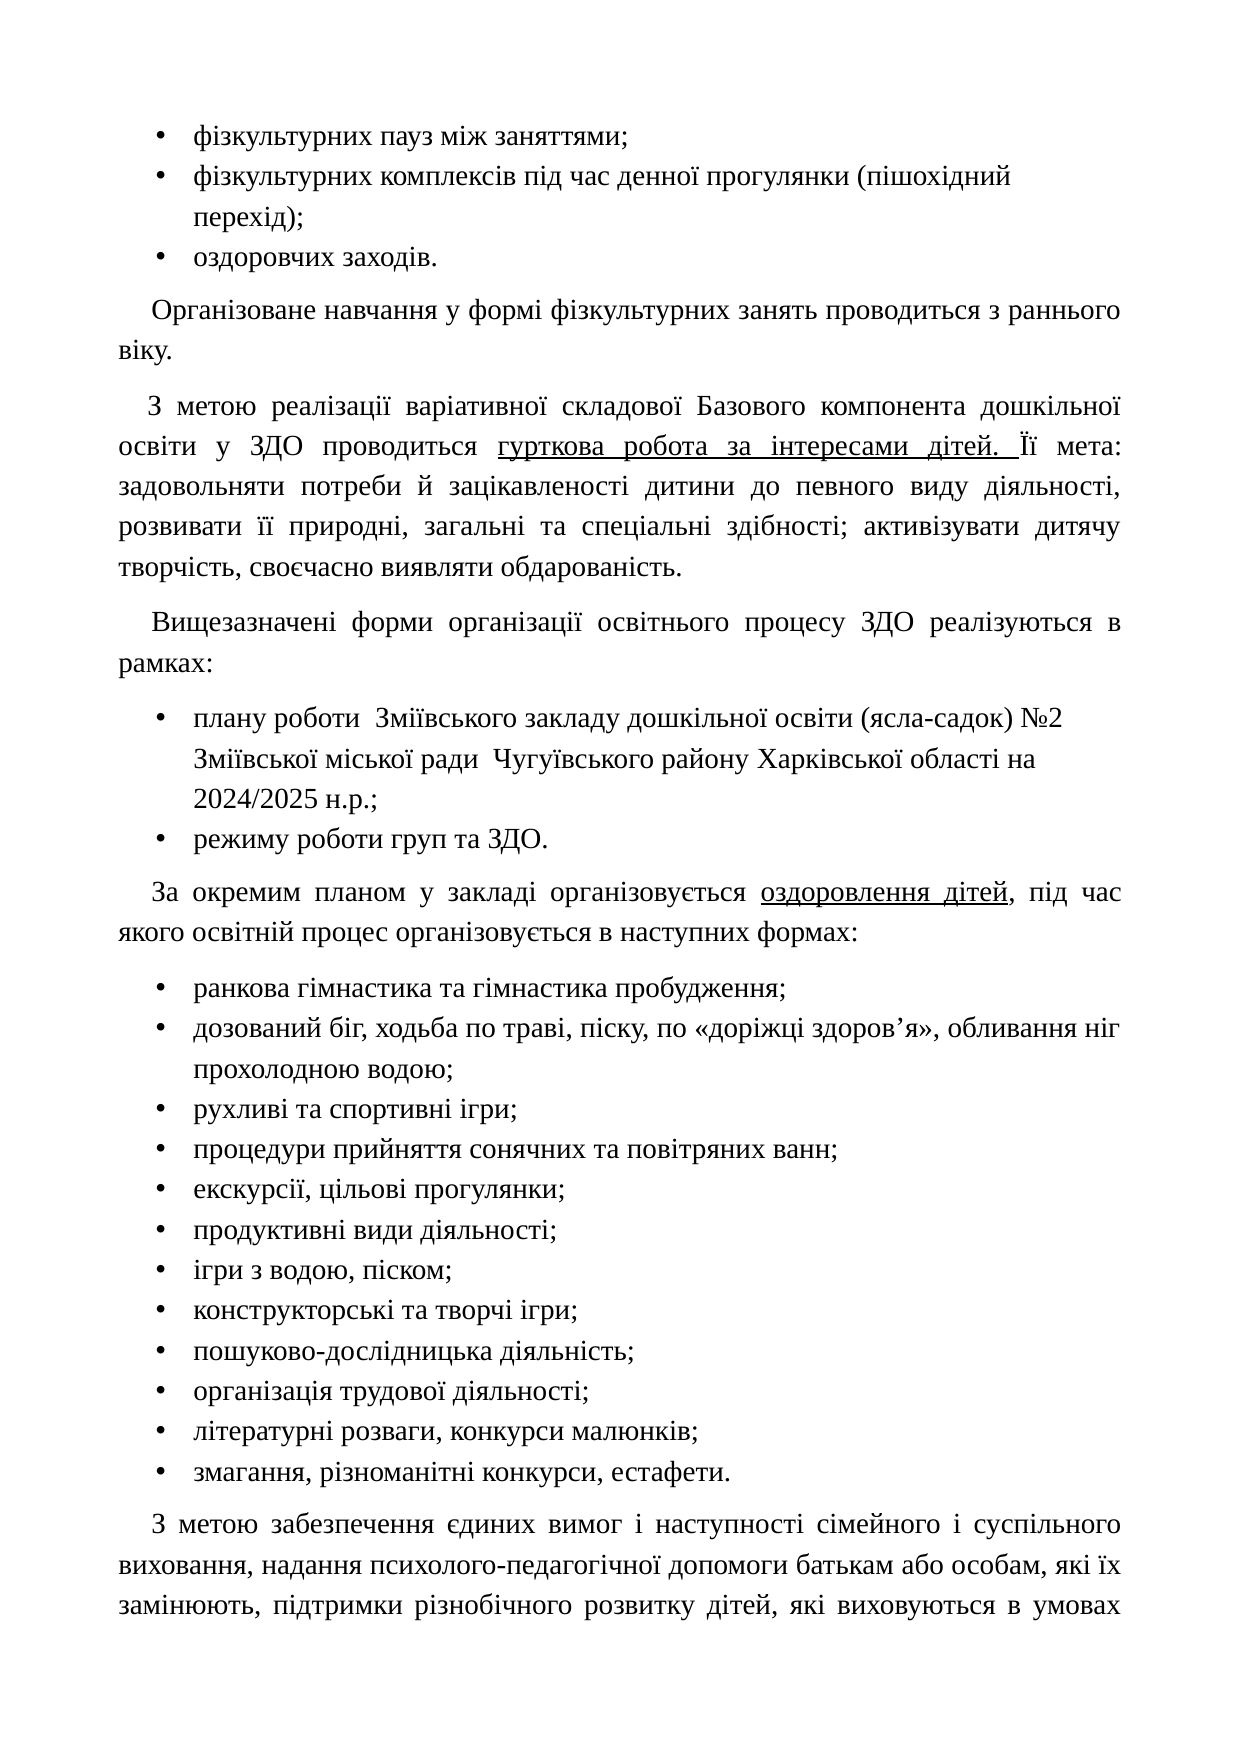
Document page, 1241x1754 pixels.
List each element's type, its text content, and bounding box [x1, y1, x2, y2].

list організація трудової діяльності; [156, 1373, 1122, 1407]
list оздоровчих заходів. [156, 239, 1122, 273]
list процедури прийняття сонячних та повітряних ванн; [156, 1131, 1122, 1165]
list фізкультурних пауз між заняттями; [156, 118, 1122, 152]
list дозований біг, ходьба по траві, піску, по «доріжці здоров’я», обливання ніг прохолодною водою; [156, 1010, 1122, 1084]
list продуктивні види діяльності; [156, 1212, 1122, 1246]
text З метою забезпечення єдиних вимог і наступності сімейного і суспільного виховання, надання психолого-педагогічної допомоги батькам або особам, які їх замінюють, підтримки різнобічного розвитку дітей, які виховуються в умовах [118, 1507, 1122, 1621]
list фізкультурних комплексів під час денної прогулянки (пішохідний перехід); [156, 158, 1122, 232]
text За окремим планом у закладі організовується оздоровлення дітей, під час якого освітній процес організовується в наступних формах: [118, 874, 1122, 948]
list літературні розваги, конкурси малюнків; [156, 1413, 1122, 1447]
list ігри з водою, піском; [156, 1252, 1122, 1286]
text Організоване навчання у формі фізкультурних занять проводиться з раннього віку. [118, 292, 1122, 366]
list пошуково-дослідницька діяльність; [156, 1333, 1122, 1366]
list екскурсії, цільові прогулянки; [156, 1172, 1122, 1205]
list конструкторські та творчі ігри; [156, 1292, 1122, 1326]
list змагання, різноманітні конкурси, естафети. [156, 1454, 1122, 1487]
text З метою реалізації варіативної складової Базового компонента дошкільної освіти у ЗДО проводиться гурткова робота за інтересами дітей. Її мета: задовольняти потреби й зацікавленості дитини до певного виду діяльності, розвивати її природні, загальні та спеціальні здібності; активізувати дитячу творчість, своєчасно виявляти обдарованість. [118, 388, 1122, 582]
list рухливі та спортивні ігри; [156, 1091, 1122, 1124]
list ранкова гімнастика та гімнастика пробудження; [156, 970, 1122, 1004]
list режиму роботи груп та ЗДО. [156, 821, 1122, 855]
text Вищезазначені форми організації освітнього процесу ЗДО реалізуються в рамках: [118, 604, 1122, 678]
list плану роботи Зміївського закладу дошкільної освіти (ясла-садок) №2 Зміївської міської ради Чугуївського району Харківської області на 2024/2025 н.р.; [156, 701, 1122, 814]
